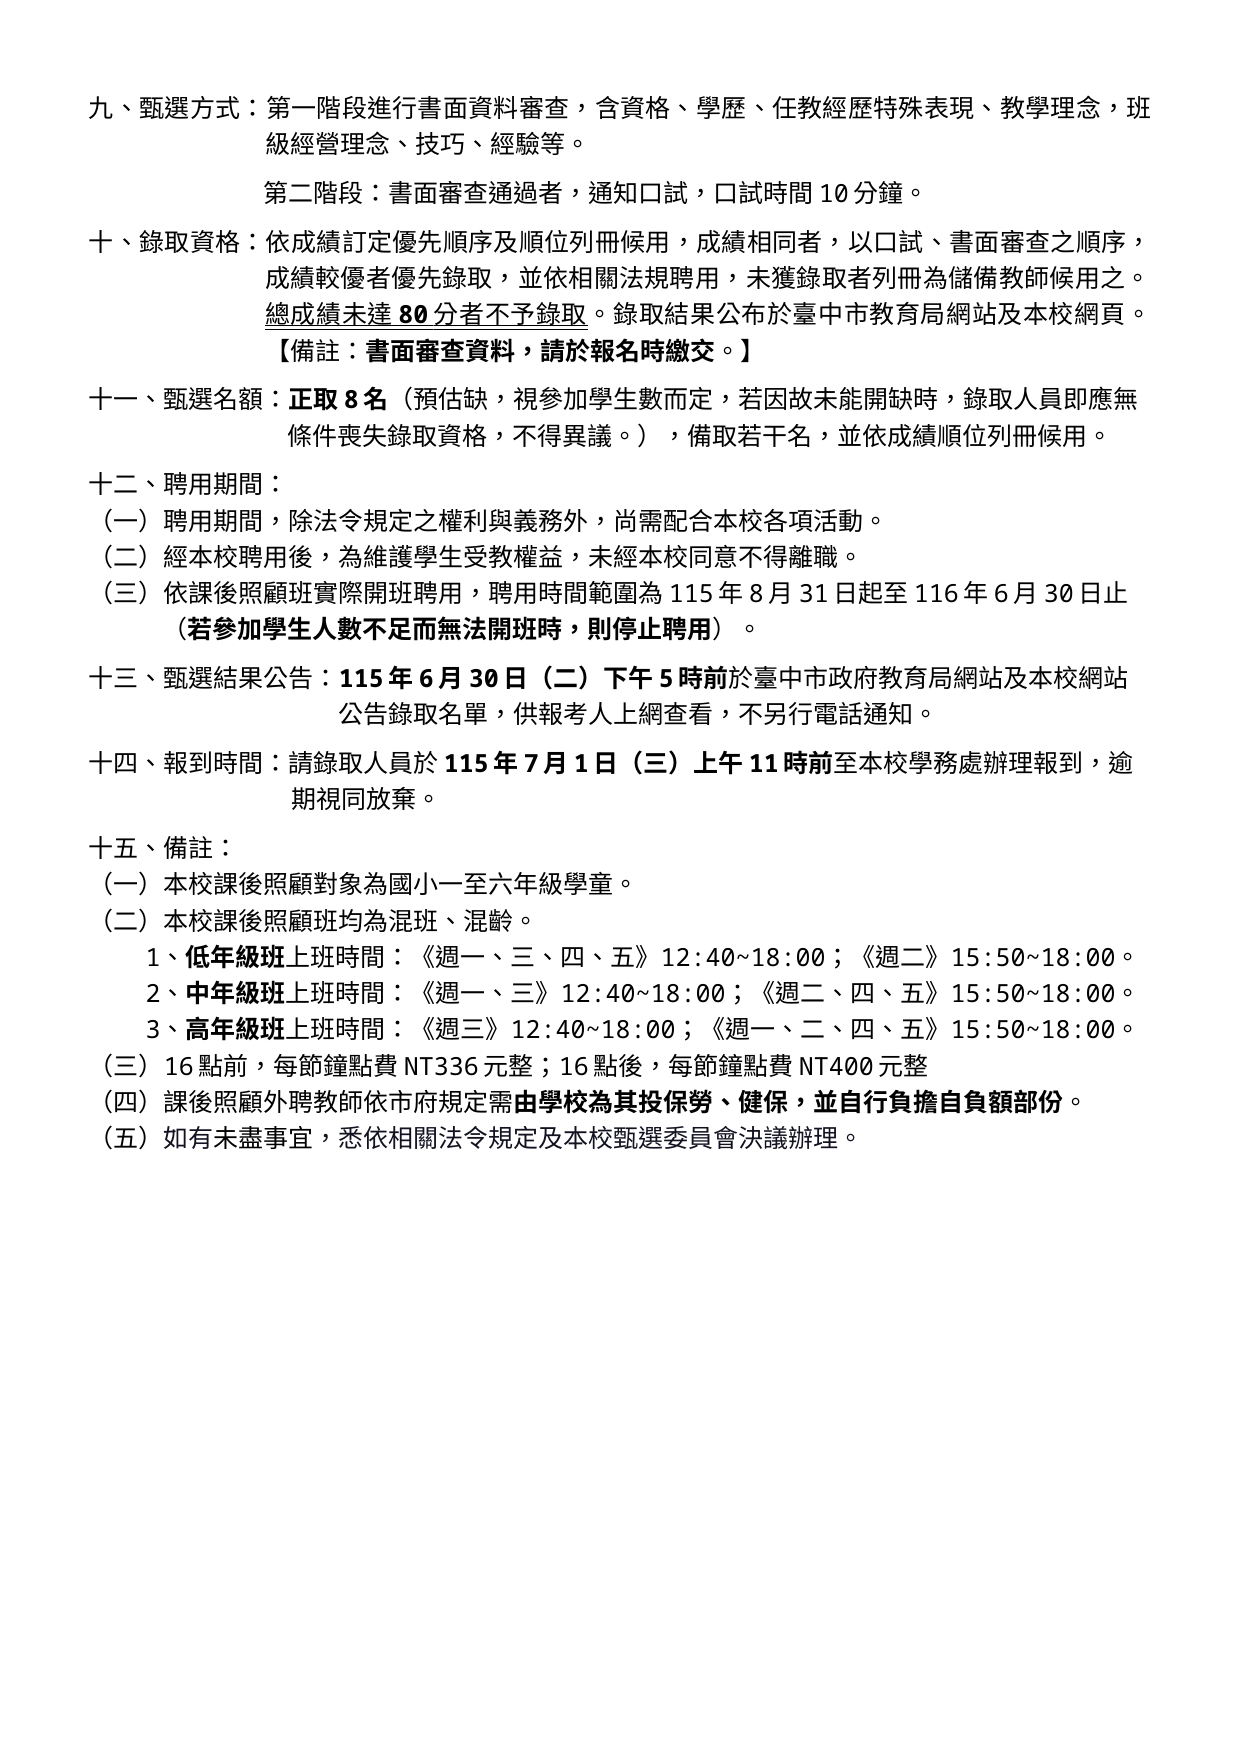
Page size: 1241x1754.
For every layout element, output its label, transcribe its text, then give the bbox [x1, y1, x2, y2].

text （一）本校課後照顧對象為國小一至六年級學童。 [89, 865, 1152, 901]
text 3、高年級班上班時間：《週三》12:40~18:00；《週一、二、四、五》15:50~18:00。 [89, 1010, 1152, 1046]
text （一）聘用期間，除法令規定之權利與義務外，尚需配合本校各項活動。 [89, 501, 1152, 537]
text 十二、聘用期間： [89, 465, 1152, 501]
text （三）16點前，每節鐘點費NT336元整；16點後，每節鐘點費NT400元整 [89, 1046, 1152, 1082]
text （四）課後照顧外聘教師依市府規定需由學校為其投保勞、健保，並自行負擔自負額部份。 [89, 1082, 1152, 1119]
text 第二階段：書面審查通過者，通知口試，口試時間10分鐘。 [264, 174, 1152, 210]
text 十四、報到時間：請錄取人員於115年7月1日（三）上午11時前至本校學務處辦理報到，逾期視同放棄。 [89, 744, 1152, 816]
text 十一、甄選名額：正取8名（預估缺，視參加學生數而定，若因故未能開缺時，錄取人員即應無條件喪失錄取資格，不得異議。），備取若干名，並依成績順位列冊候用。 [89, 380, 1152, 452]
text 九、甄選方式：第一階段進行書面資料審查，含資格、學歷、任教經歷特殊表現、教學理念，班級經營理念、技巧、經驗等。 [89, 89, 1152, 161]
text 十三、甄選結果公告：115年6月30日（二）下午5時前於臺中市政府教育局網站及本校網站公告錄取名單，供報考人上網查看，不另行電話通知。 [89, 659, 1152, 731]
text 十五、備註： [89, 829, 1152, 865]
text （二）經本校聘用後，為維護學生受教權益，未經本校同意不得離職。 [89, 537, 1152, 574]
text 十、錄取資格：依成績訂定優先順序及順位列冊候用，成績相同者，以口試、書面審查之順序，成績較優者優先錄取，並依相關法規聘用，未獲錄取者列冊為儲備教師候用之。總成績未達80分者不予錄取。錄取結果公布於臺中市教育局網站及本校網頁。【備註：書面審查資料，請於報名時繳交。】 [89, 222, 1152, 367]
text （二）本校課後照顧班均為混班、混齡。 [89, 901, 1152, 937]
text （三）依課後照顧班實際開班聘用，聘用時間範圍為115年8月31日起至116年6月30日止（若參加學生人數不足而無法開班時，則停止聘用）。 [89, 574, 1152, 646]
text 1、低年級班上班時間：《週一、三、四、五》12:40~18:00；《週二》15:50~18:00。 [89, 937, 1152, 974]
text （五）如有未盡事宜，悉依相關法令規定及本校甄選委員會決議辦理。 [89, 1119, 1152, 1155]
text 2、中年級班上班時間：《週一、三》12:40~18:00；《週二、四、五》15:50~18:00。 [89, 974, 1152, 1010]
